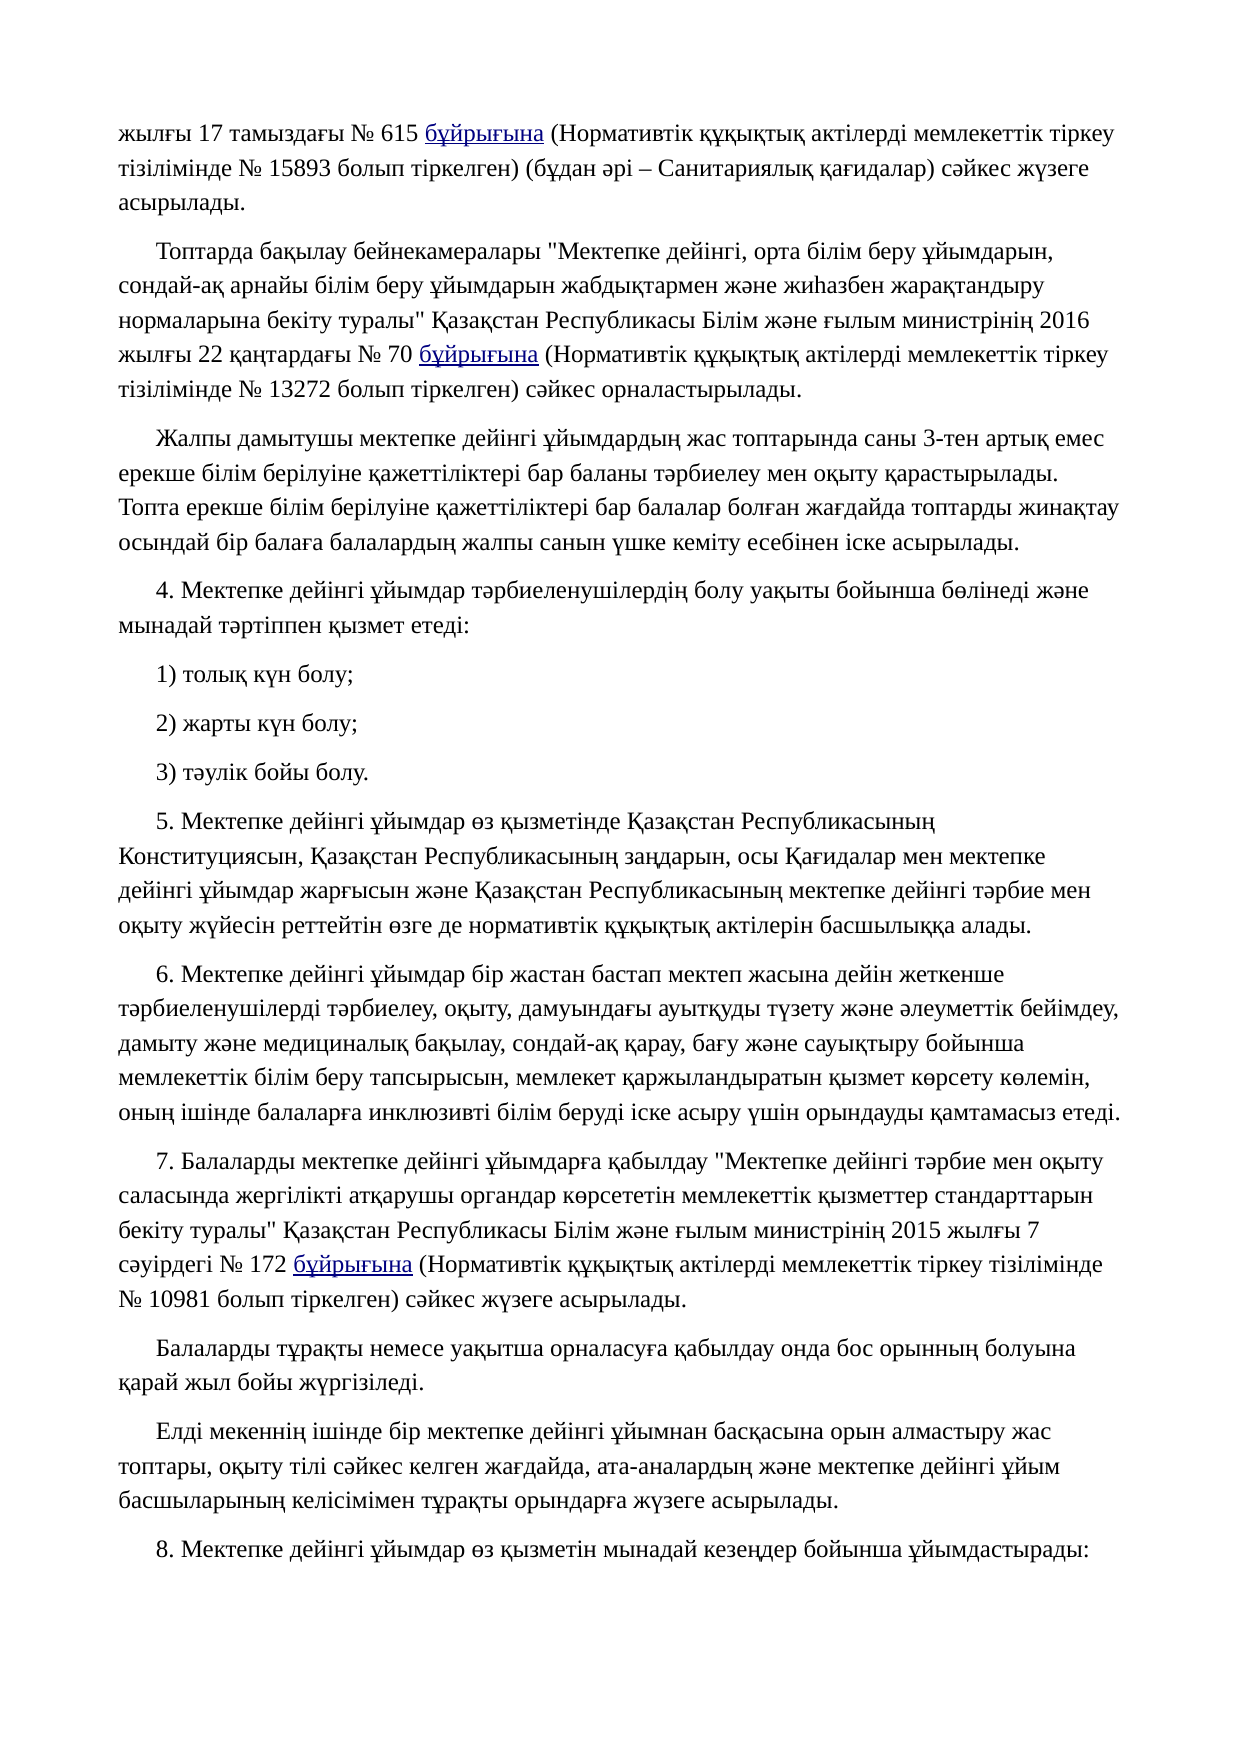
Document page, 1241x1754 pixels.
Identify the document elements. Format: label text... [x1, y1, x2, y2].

text 7. Балаларды мектепке дейінгі ұйымдарға қабылдау "Мектепке дейінгі тәрбие мен оқыту саласында жергілікті атқарушы органдар көрсететін мемлекеттік қызметтер стандарттарын бекіту туралы" Қазақстан Республикасы Білім және ғылым министрінің 2015 жылғы 7 сәуірдегі № 172 бұйрығына (Нормативтік құқықтық актілерді мемлекеттік тіркеу тізілімінде № 10981 болып тіркелген) сәйкес жүзеге асырылады. [118, 1146, 1122, 1312]
text 5. Мектепке дейінгі ұйымдар өз қызметінде Қазақстан Республикасының Конституциясын, Қазақстан Республикасының заңдарын, осы Қағидалар мен мектепке дейінгі ұйымдар жарғысын және Қазақстан Республикасының мектепке дейінгі тәрбие мен оқыту жүйесін реттейтін өзге де нормативтік құқықтық актілерін басшылыққа алады. [118, 806, 1122, 938]
text Жалпы дамытушы мектепке дейінгі ұйымдардың жас топтарында саны 3-тен артық емес ерекше білім берілуіне қажеттіліктері бар баланы тәрбиелеу мен оқыту қарастырылады. Топта ерекше білім берілуіне қажеттіліктері бар балалар болған жағдайда топтарды жинақтау осындай бір балаға балалардың жалпы санын үшке кеміту есебінен іске асырылады. [118, 423, 1122, 555]
text Елді мекеннің ішінде бір мектепке дейінгі ұйымнан басқасына орын алмастыру жас топтары, оқыту тілі сәйкес келген жағдайда, ата-аналардың және мектепке дейінгі ұйым басшыларының келісімімен тұрақты орындарға жүзеге асырылады. [118, 1416, 1122, 1514]
text 2) жарты күн болу; [118, 708, 1122, 737]
text 8. Мектепке дейінгі ұйымдар өз қызметін мынадай кезеңдер бойынша ұйымдастырады: [118, 1534, 1122, 1563]
text 3) тәулік бойы болу. [118, 757, 1122, 786]
text 1) толық күн болу; [118, 659, 1122, 688]
text 6. Мектепке дейiнгi ұйымдар бiр жастан бастап мектеп жасына дейiн жеткенше тәрбиеленушілерді тәрбиелеу, оқыту, дамуындағы ауытқуды түзету және әлеуметтік бейімдеу, дамыту және медициналық бақылау, сондай-ақ қарау, бағу және сауықтыру бойынша мемлекеттік білім беру тапсырысын, мемлекет қаржыландыратын қызмет көрсету көлемін, оның ішінде балаларға инклюзивті білім беруді іске асыру үшін орындауды қамтамасыз етеді. [118, 959, 1122, 1126]
text Топтарда бақылау бейнекамералары "Мектепке дейінгі, орта білім беру ұйымдарын, сондай-ақ арнайы білім беру ұйымдарын жабдықтармен және жиһазбен жарақтандыру нормаларына бекіту туралы" Қазақстан Республикасы Білім және ғылым министрінің 2016 жылғы 22 қаңтардағы № 70 бұйрығына (Нормативтік құқықтық актілерді мемлекеттік тіркеу тізілімінде № 13272 болып тіркелген) сәйкес орналастырылады. [118, 236, 1122, 403]
text жылғы 17 тамыздағы № 615 бұйрығына (Нормативтік құқықтық актілерді мемлекеттік тіркеу тізілімінде № 15893 болып тіркелген) (бұдан әрі – Санитариялық қағидалар) сәйкес жүзеге асырылады. [118, 118, 1122, 216]
text 4. Мектепке дейінгі ұйымдар тәрбиеленушілердің болу уақыты бойынша бөлінеді және мынадай тәртіппен қызмет етеді: [118, 576, 1122, 639]
text Балаларды тұрақты немесе уақытша орналасуға қабылдау онда бос орынның болуына қарай жыл бойы жүргізіледі. [118, 1333, 1122, 1396]
